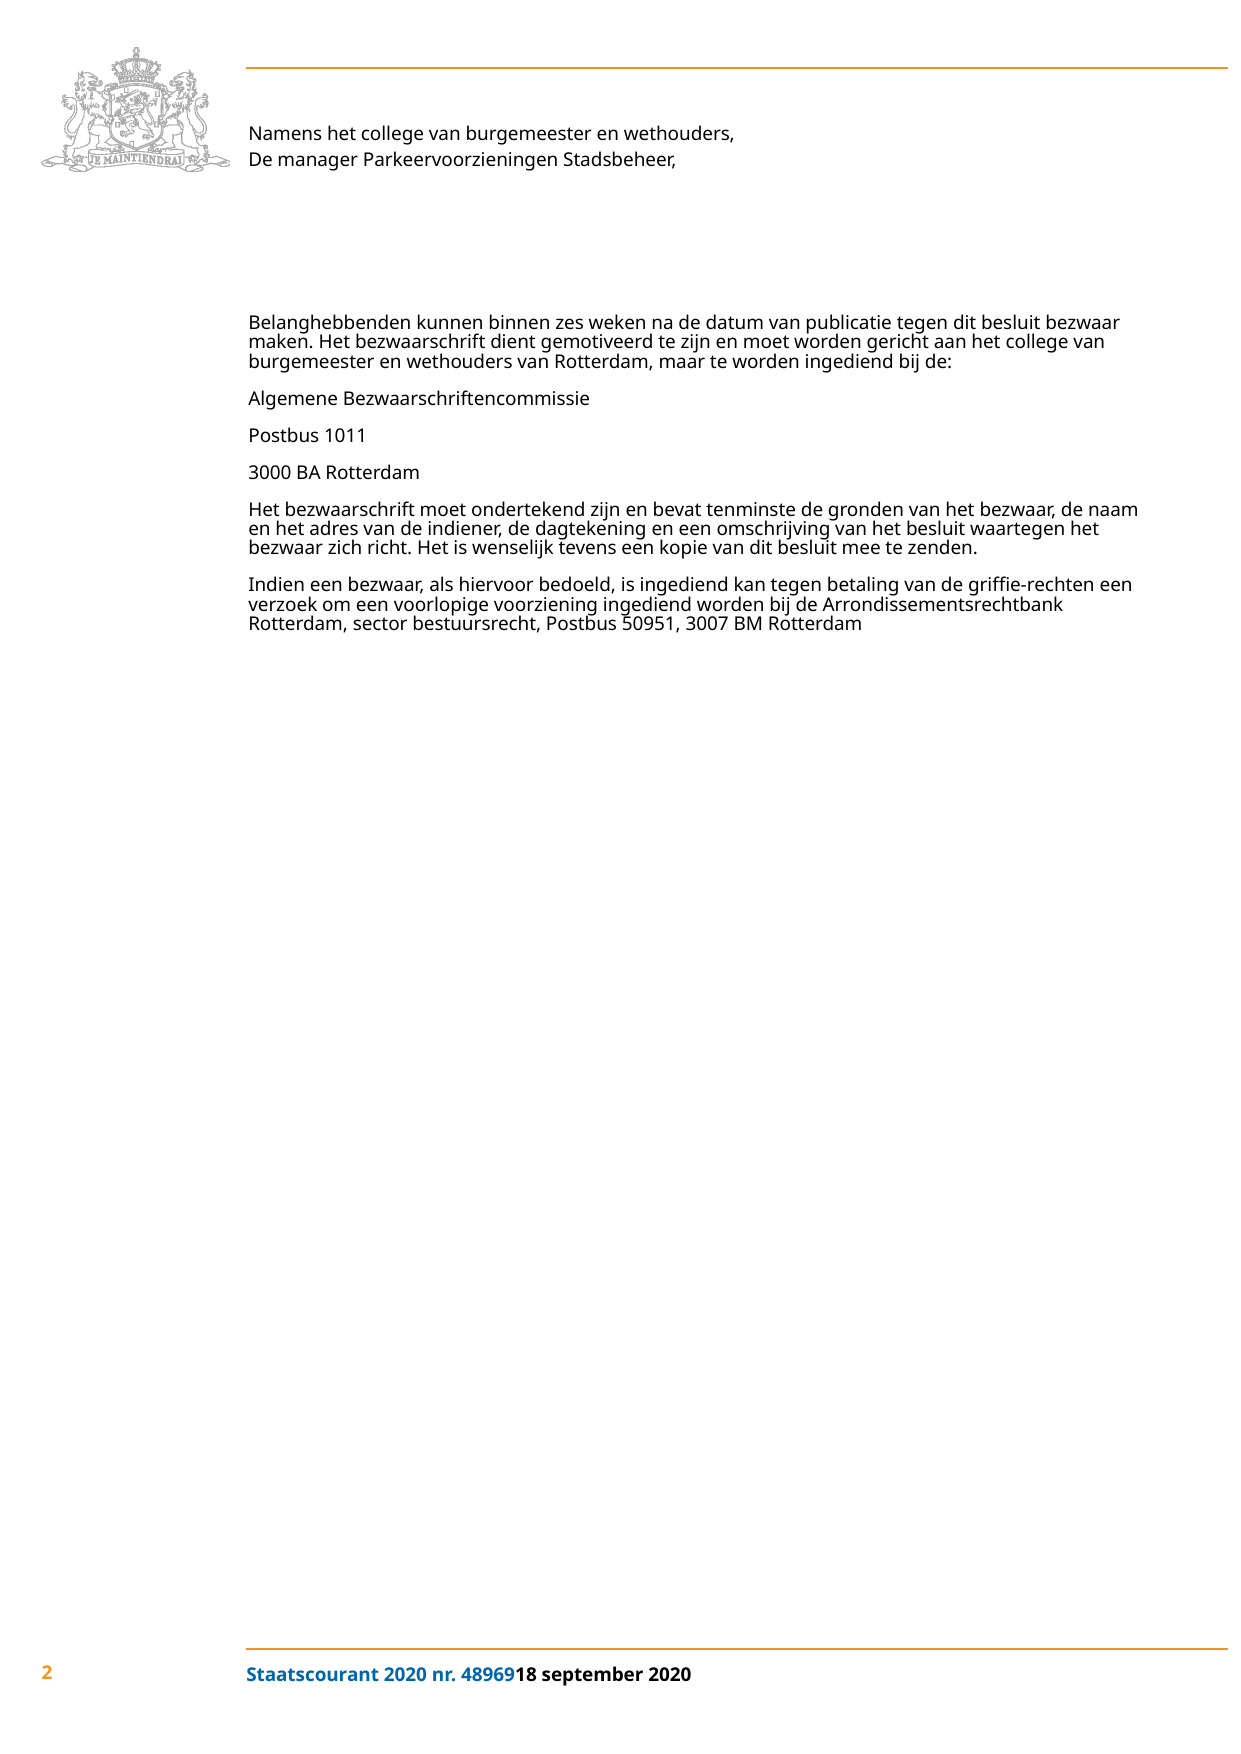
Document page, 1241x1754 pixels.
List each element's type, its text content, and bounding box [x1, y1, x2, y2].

text Indien een bezwaar, als hiervoor bedoeld, is ingediend kan tegen betaling van de griffie-rechten een verzoek om een voorlopige voorziening ingediend worden bij de Arrondissementsrechtbank Rotterdam, sector bestuursrecht, Postbus 50951, 3007 BM Rotterdam [248, 576, 1152, 634]
picture [41, 47, 231, 172]
text 3000 BA Rotterdam [248, 464, 1152, 483]
text Namens het college van burgemeester en wethouders, [248, 121, 1152, 146]
text Het bezwaarschrift moet ondertekend zijn en bevat tenminste de gronden van het bezwaar, de naam en het adres van de indiener, de dagtekening en een omschrijving van het besluit waartegen het bezwaar zich richt. Het is wenselijk tevens een kopie van dit besluit mee te zenden. [248, 501, 1152, 558]
text Belanghebbenden kunnen binnen zes weken na de datum van publicatie tegen dit besluit bezwaar maken. Het bezwaarschrift dient gemotiveerd te zijn en moet worden gericht aan het college van burgemeester en wethouders van Rotterdam, maar te worden ingediend bij de: [248, 314, 1152, 372]
text Algemene Bezwaarschriftencommissie [248, 390, 1152, 409]
text De manager Parkeervoorzieningen Stadsbeheer, [248, 146, 1152, 172]
text Postbus 1011 [248, 427, 1152, 446]
